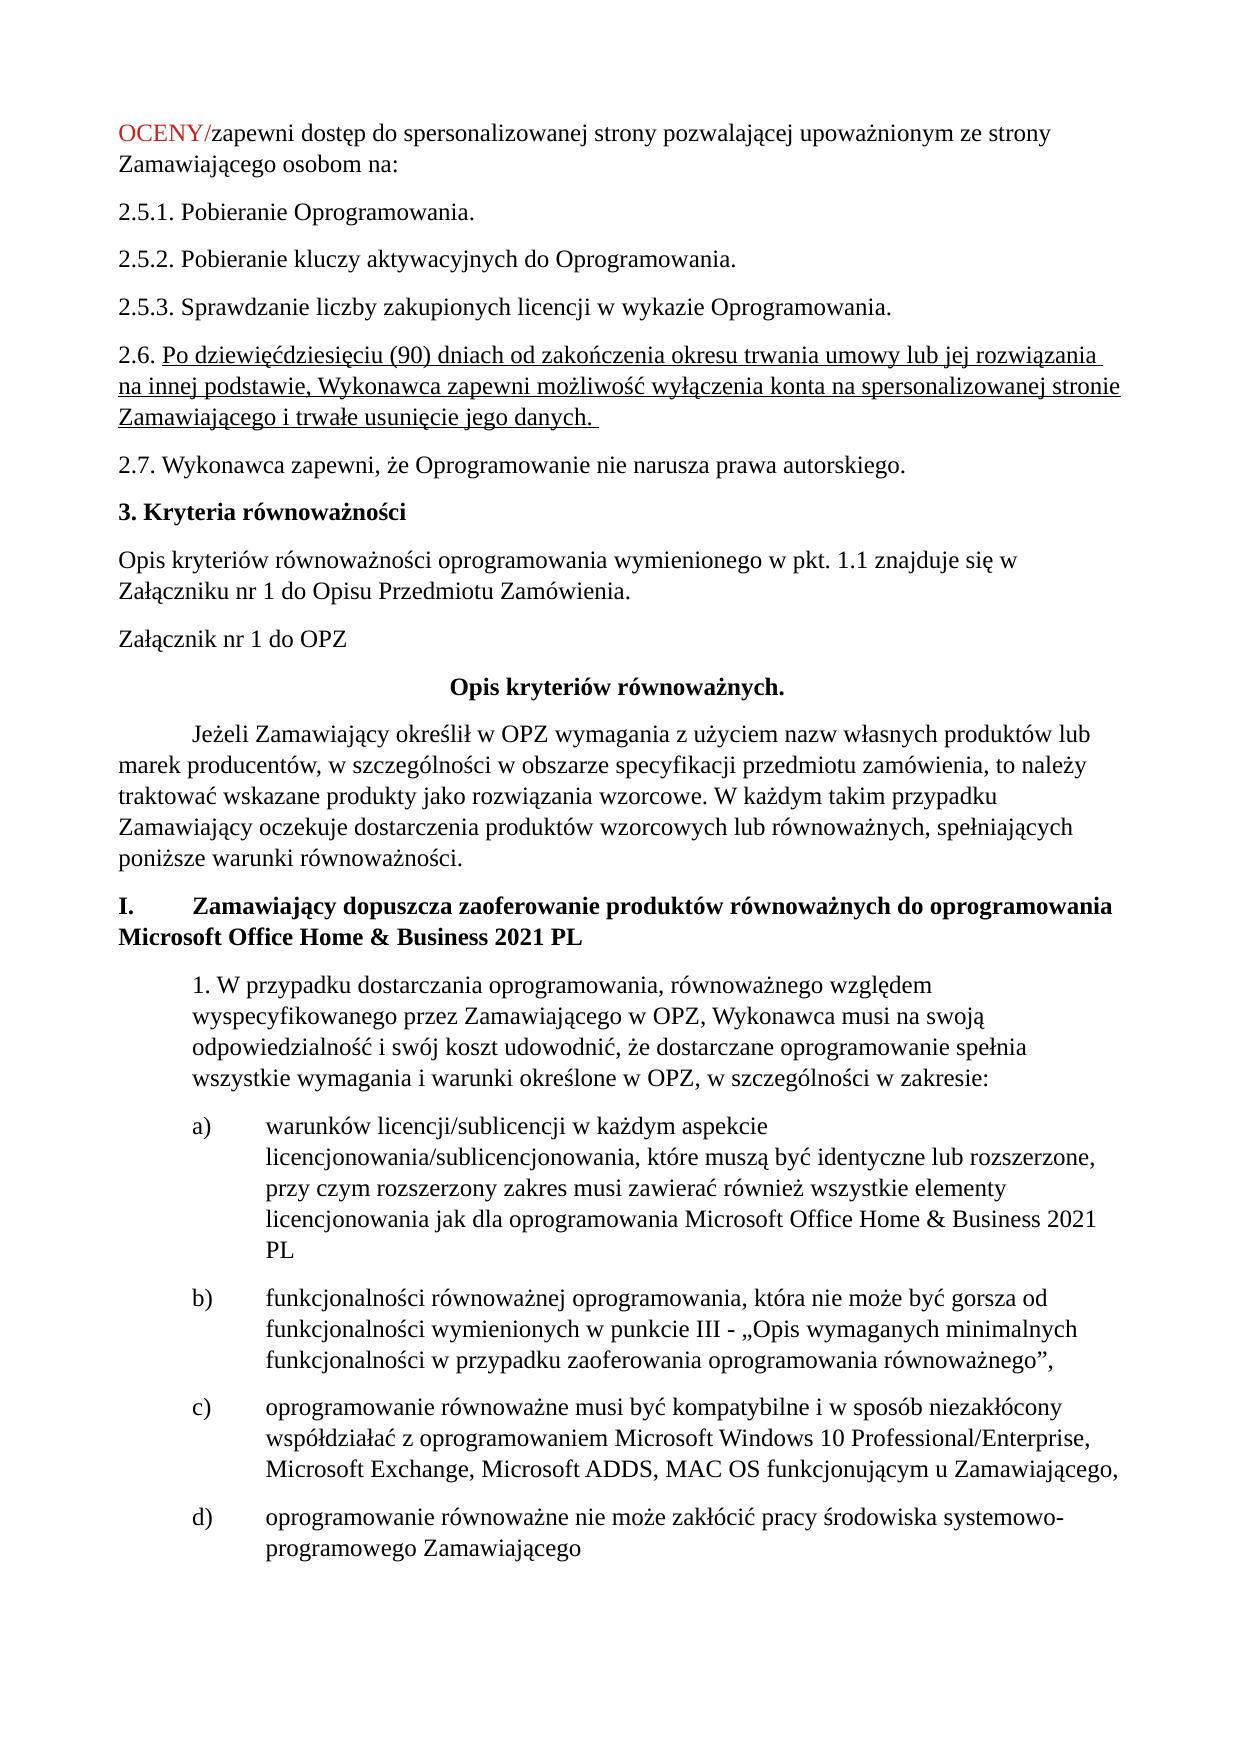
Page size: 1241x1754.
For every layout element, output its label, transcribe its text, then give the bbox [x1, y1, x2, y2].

text I. Zamawiający dopuszcza zaoferowanie produktów równoważnych do oprogramowania Microsoft Office Home & Business 2021 PL [118, 891, 1122, 951]
text 2.5.2. Pobieranie kluczy aktywacyjnych do Oprogramowania. [118, 244, 1122, 273]
text Załącznik nr 1 do OPZ [118, 624, 1122, 653]
text a) warunków licencji/sublicencji w każdym aspekcie licencjonowania/sublicencjonowania, które muszą być identyczne lub rozszerzone, przy czym rozszerzony zakres musi zawierać również wszystkie elementy licencjonowania jak dla oprogramowania Microsoft Office Home & Business 2021 PL [192, 1111, 1122, 1264]
text 3. Kryteria równoważności [118, 497, 1122, 526]
text OCENY/zapewni dostęp do spersonalizowanej strony pozwalającej upoważnionym ze strony Zamawiającego osobom na: [118, 118, 1122, 178]
text c) oprogramowanie równoważne musi być kompatybilne i w sposób niezakłócony współdziałać z oprogramowaniem Microsoft Windows 10 Professional/Enterprise, Microsoft Exchange, Microsoft ADDS, MAC OS funkcjonującym u Zamawiającego, [192, 1392, 1122, 1483]
text Opis kryteriów równoważności oprogramowania wymienionego w pkt. 1.1 znajduje się w Załączniku nr 1 do Opisu Przedmiotu Zamówienia. [118, 545, 1122, 605]
text b) funkcjonalności równoważnej oprogramowania, która nie może być gorsza od funkcjonalności wymienionych w punkcie III - „Opis wymaganych minimalnych funkcjonalności w przypadku zaoferowania oprogramowania równoważnego”, [192, 1283, 1122, 1373]
text 2.5.1. Pobieranie Oprogramowania. [118, 197, 1122, 226]
text d) oprogramowanie równoważne nie może zakłócić pracy środowiska systemowo-programowego Zamawiającego [192, 1502, 1122, 1562]
text Opis kryteriów równoważnych. [118, 672, 1122, 700]
text 2.6. Po dziewięćdziesięciu (90) dniach od zakończenia okresu trwania umowy lub jej rozwiązania na innej podstawie, Wykonawca zapewni możliwość wyłączenia konta na spersonalizowanej stronie Zamawiającego i trwałe usunięcie jego danych. [118, 340, 1122, 431]
text Jeżeli Zamawiający określił w OPZ wymagania z użyciem nazw własnych produktów lub marek producentów, w szczególności w obszarze specyfikacji przedmiotu zamówienia, to należy traktować wskazane produkty jako rozwiązania wzorcowe. W każdym takim przypadku Zamawiający oczekuje dostarczenia produktów wzorcowych lub równoważnych, spełniających poniższe warunki równoważności. [118, 719, 1122, 872]
text 2.5.3. Sprawdzanie liczby zakupionych licencji w wykazie Oprogramowania. [118, 292, 1122, 321]
text 2.7. Wykonawca zapewni, że Oprogramowanie nie narusza prawa autorskiego. [118, 450, 1122, 478]
text 1. W przypadku dostarczania oprogramowania, równoważnego względem wyspecyfikowanego przez Zamawiającego w OPZ, Wykonawca musi na swoją odpowiedzialność i swój koszt udowodnić, że dostarczane oprogramowanie spełnia wszystkie wymagania i warunki określone w OPZ, w szczególności w zakresie: [192, 970, 1122, 1092]
